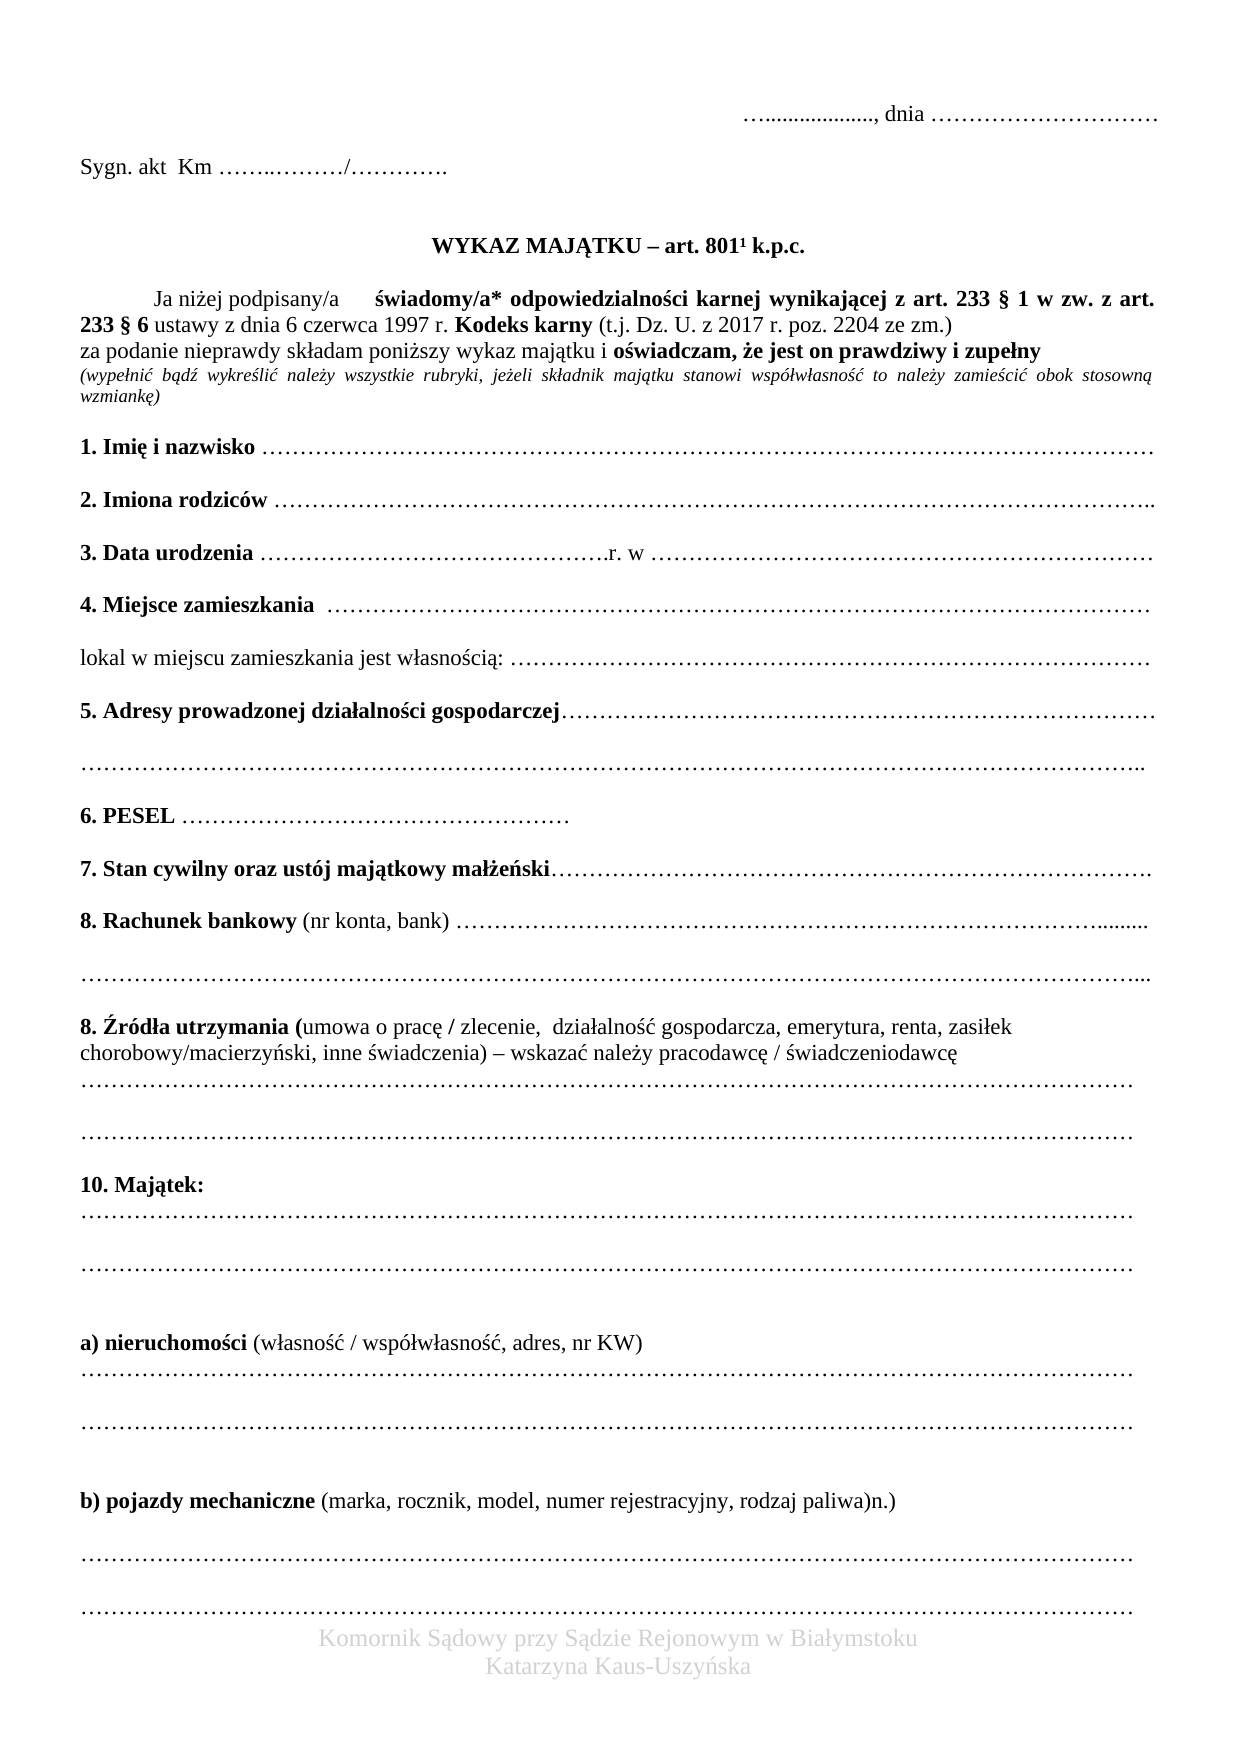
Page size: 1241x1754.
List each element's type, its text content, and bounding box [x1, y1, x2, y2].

text 1. Imię i nazwisko ……………………………………………………………………………………………………… [80, 433, 1156, 459]
text b) pojazdy mechaniczne (marka, rocznik, model, numer rejestracyjny, rodzaj paliwa)n.) [80, 1487, 1156, 1514]
text ………………………………………………………………………………………………………………………… [80, 1118, 1156, 1145]
text WYKAZ MAJĄTKU – art. 801¹ k.p.c. [80, 232, 1156, 258]
text Sygn. akt Km ……..………/…………. [80, 153, 1156, 179]
text 8. Źródła utrzymania (umowa o pracę / zlecenie, działalność gospodarcza, emerytura, renta, zasiłek chorobowy/macierzyński, inne świadczenia) – wskazać należy pracodawcę / świadczeniodawcę [80, 1013, 1156, 1066]
text ………………………………………………………………………………………………………………………… [80, 1408, 1156, 1434]
text 2. Imiona rodziców …………………………………………………………………………………………………….. [80, 486, 1156, 512]
text 4. Miejsce zamieszkania ……………………………………………………………………………………………… [80, 591, 1156, 618]
text ………………………………………………………………………………………………………………………… [80, 1066, 1156, 1092]
text (wypełnić bądź wykreślić należy wszystkie rubryki, jeżeli składnik majątku stanowi współwłasność to należy zamieścić obok stosowną wzmiankę) [80, 364, 1156, 407]
text ………………………………………………………………………………………………………………………… [80, 1250, 1156, 1276]
text Ja niżej podpisany/a świadomy/a* odpowiedzialności karnej wynikającej z art. 233 § 1 w zw. z art. 233 § 6 ustawy z dnia 6 czerwca 1997 r. Kodeks karny (t.j. Dz. U. z 2017 r. poz. 2204 ze zm.) [80, 284, 1156, 337]
text ………………………………………………………………………………………………………………………… [80, 1593, 1156, 1619]
text 7. Stan cywilny oraz ustój majątkowy małżeński……………………………………………………………………. [80, 855, 1156, 881]
text lokal w miejscu zamieszkania jest własnością: ………………………………………………………………………… [80, 644, 1156, 670]
text 3. Data urodzenia ……………………………………….r. w ………………………………………………………… [80, 538, 1156, 565]
text 10. Majątek: [80, 1171, 1156, 1197]
text ………………………………………………………………………………………………………………………….. [80, 749, 1156, 776]
text ………………………………………………………………………………………………………………………… [80, 1540, 1156, 1566]
text 5. Adresy prowadzonej działalności gospodarczej…………………………………………………………………… [80, 697, 1156, 723]
text 8. Rachunek bankowy (nr konta, bank) …………………………………………………………………………......... [80, 907, 1156, 934]
text ………………………………………………………………………………………………………………………… [80, 1197, 1156, 1224]
text …..................., dnia ………………………… [80, 100, 1159, 126]
text 6. PESEL …………………………………………… [80, 802, 1156, 828]
text …………………………………………………………………………………………………………………………... [80, 960, 1156, 987]
text za podanie nieprawdy składam poniższy wykaz majątku i oświadczam, że jest on prawdziwy i zupełny [80, 337, 1156, 364]
text a) nieruchomości (własność / współwłasność, adres, nr KW) ………………………………………………………………………………………………………………………… [80, 1329, 1156, 1382]
